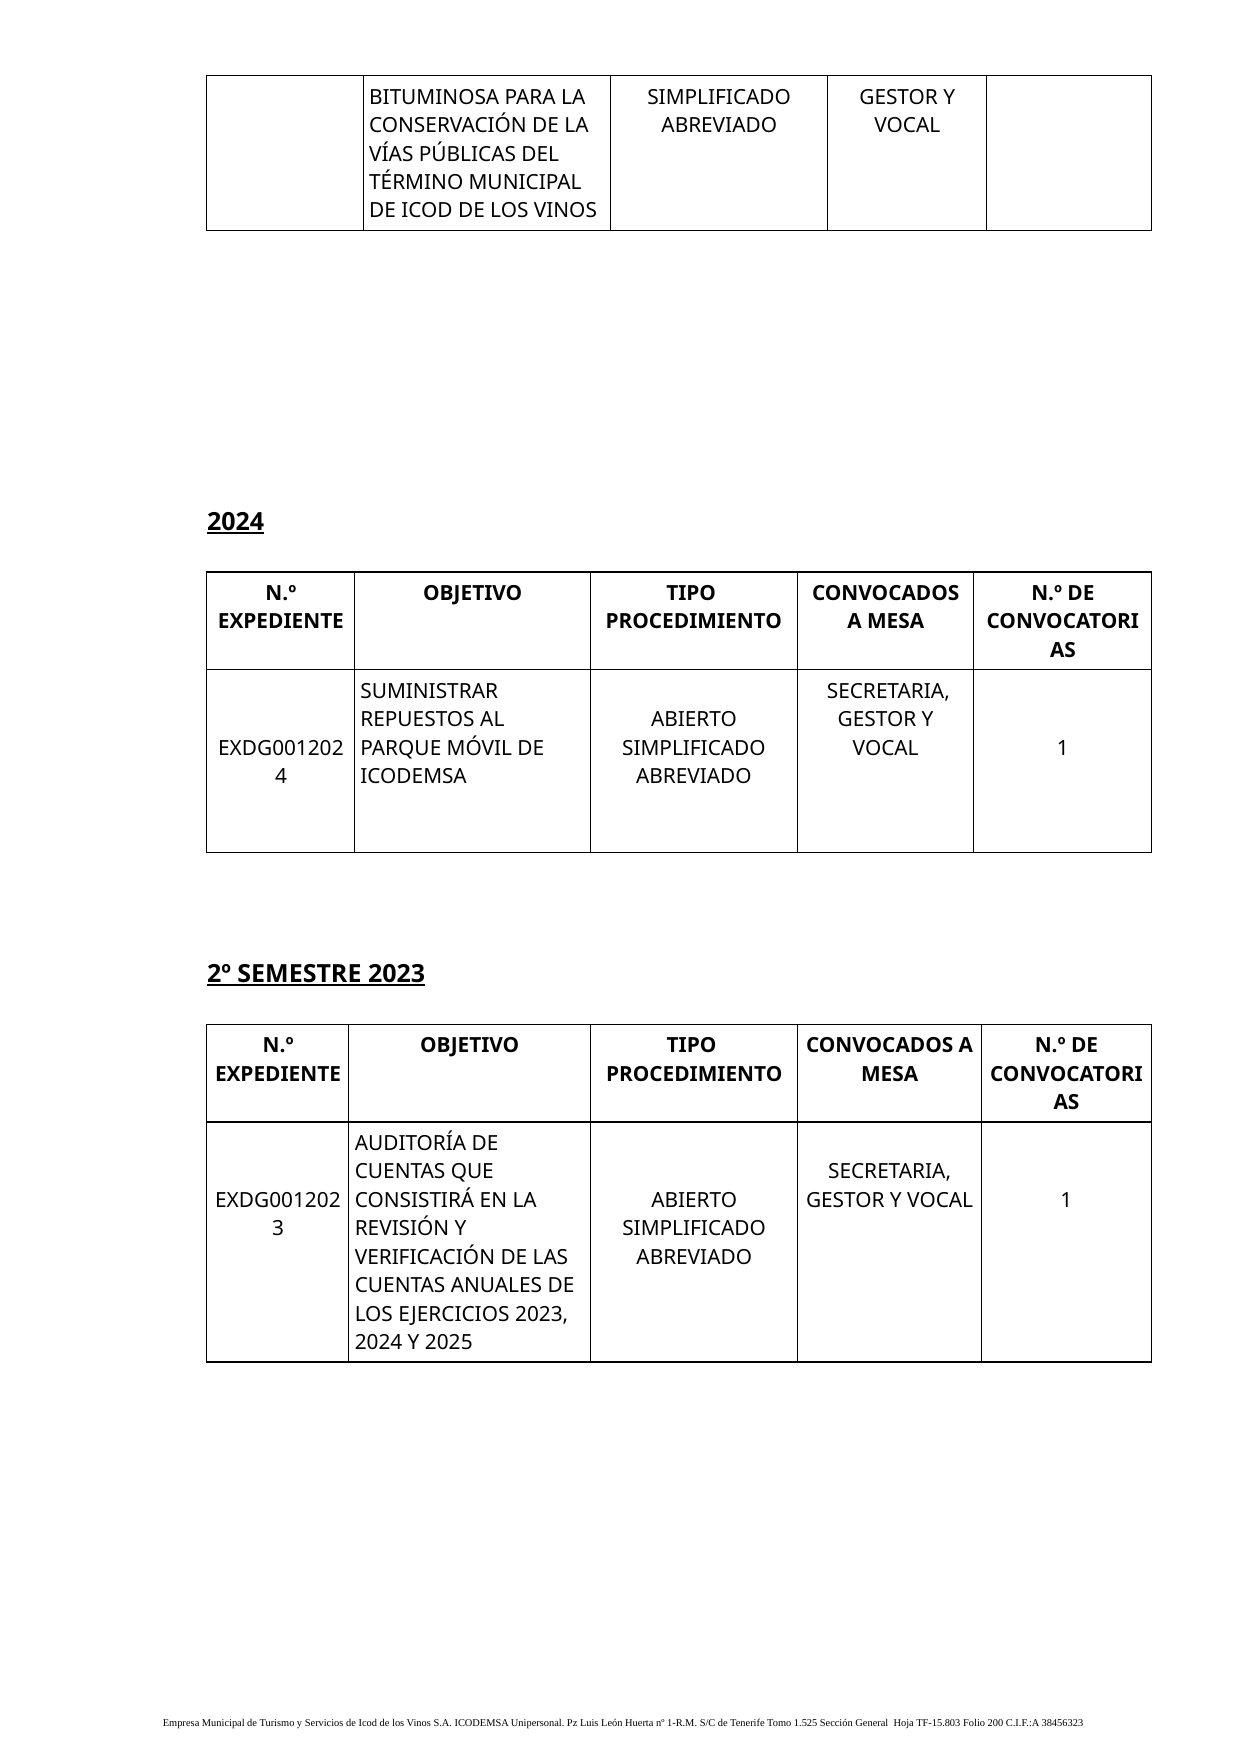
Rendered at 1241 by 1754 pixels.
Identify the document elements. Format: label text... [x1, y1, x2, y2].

table_cell BITUMINOSA PARA LA CONSERVACIÓN DE LA VÍAS PÚBLICAS DEL TÉRMINO MUNICIPAL DE ICOD DE LOS VINOS [364, 76, 610, 230]
table_cell [987, 76, 1151, 230]
text Empresa Municipal de Turismo y Servicios de Icod de los Vinos S.A. ICODEMSA Unipersonal. Pz Luis León Huerta nº 1-R.M. S/C de Tenerife Tomo 1.525 Sección General Hoja TF-15.803 Folio 200 C.I.F.:A 38456323 [0, 1717, 1240, 1729]
table_header OBJETIVO [355, 573, 590, 669]
table_cell ABIERTO SIMPLIFICADO ABREVIADO [591, 670, 797, 852]
table_header CONVOCADOS A MESA [798, 1025, 981, 1121]
table_header CONVOCADOS A MESA [798, 573, 973, 669]
table_cell EXDG0012024 [207, 670, 354, 852]
table_header TIPO PROCEDIMIENTO [591, 1025, 797, 1121]
table_cell GESTOR Y VOCAL [828, 76, 986, 230]
table_cell SIMPLIFICADO ABREVIADO [611, 76, 827, 230]
table_cell [207, 76, 363, 230]
table_cell SECRETARIA, GESTOR Y VOCAL [798, 1123, 981, 1361]
table_header N.º EXPEDIENTE [207, 573, 354, 669]
table_cell ABIERTO SIMPLIFICADO ABREVIADO [591, 1123, 797, 1361]
table_cell SECRETARIA, GESTOR Y VOCAL [798, 670, 973, 852]
table_header N.º DE CONVOCATORIAS [974, 573, 1151, 669]
table_cell SUMINISTRAR REPUESTOS AL PARQUE MÓVIL DE ICODEMSA [355, 670, 590, 852]
table_header TIPO PROCEDIMIENTO [591, 573, 797, 669]
text 2024 [207, 503, 1063, 537]
table_cell 1 [974, 670, 1151, 852]
table_cell 1 [982, 1123, 1151, 1361]
text 2º SEMESTRE 2023 [207, 956, 1063, 989]
table_header N.º DE CONVOCATORIAS [982, 1025, 1151, 1121]
table_header N.º EXPEDIENTE [207, 1025, 348, 1121]
table_cell AUDITORÍA DE CUENTAS QUE CONSISTIRÁ EN LA REVISIÓN Y VERIFICACIÓN DE LAS CUENTAS ANUALES DE LOS EJERCICIOS 2023, 2024 Y 2025 [349, 1123, 590, 1361]
table_header OBJETIVO [349, 1025, 590, 1121]
table_cell EXDG0012023 [207, 1123, 348, 1361]
